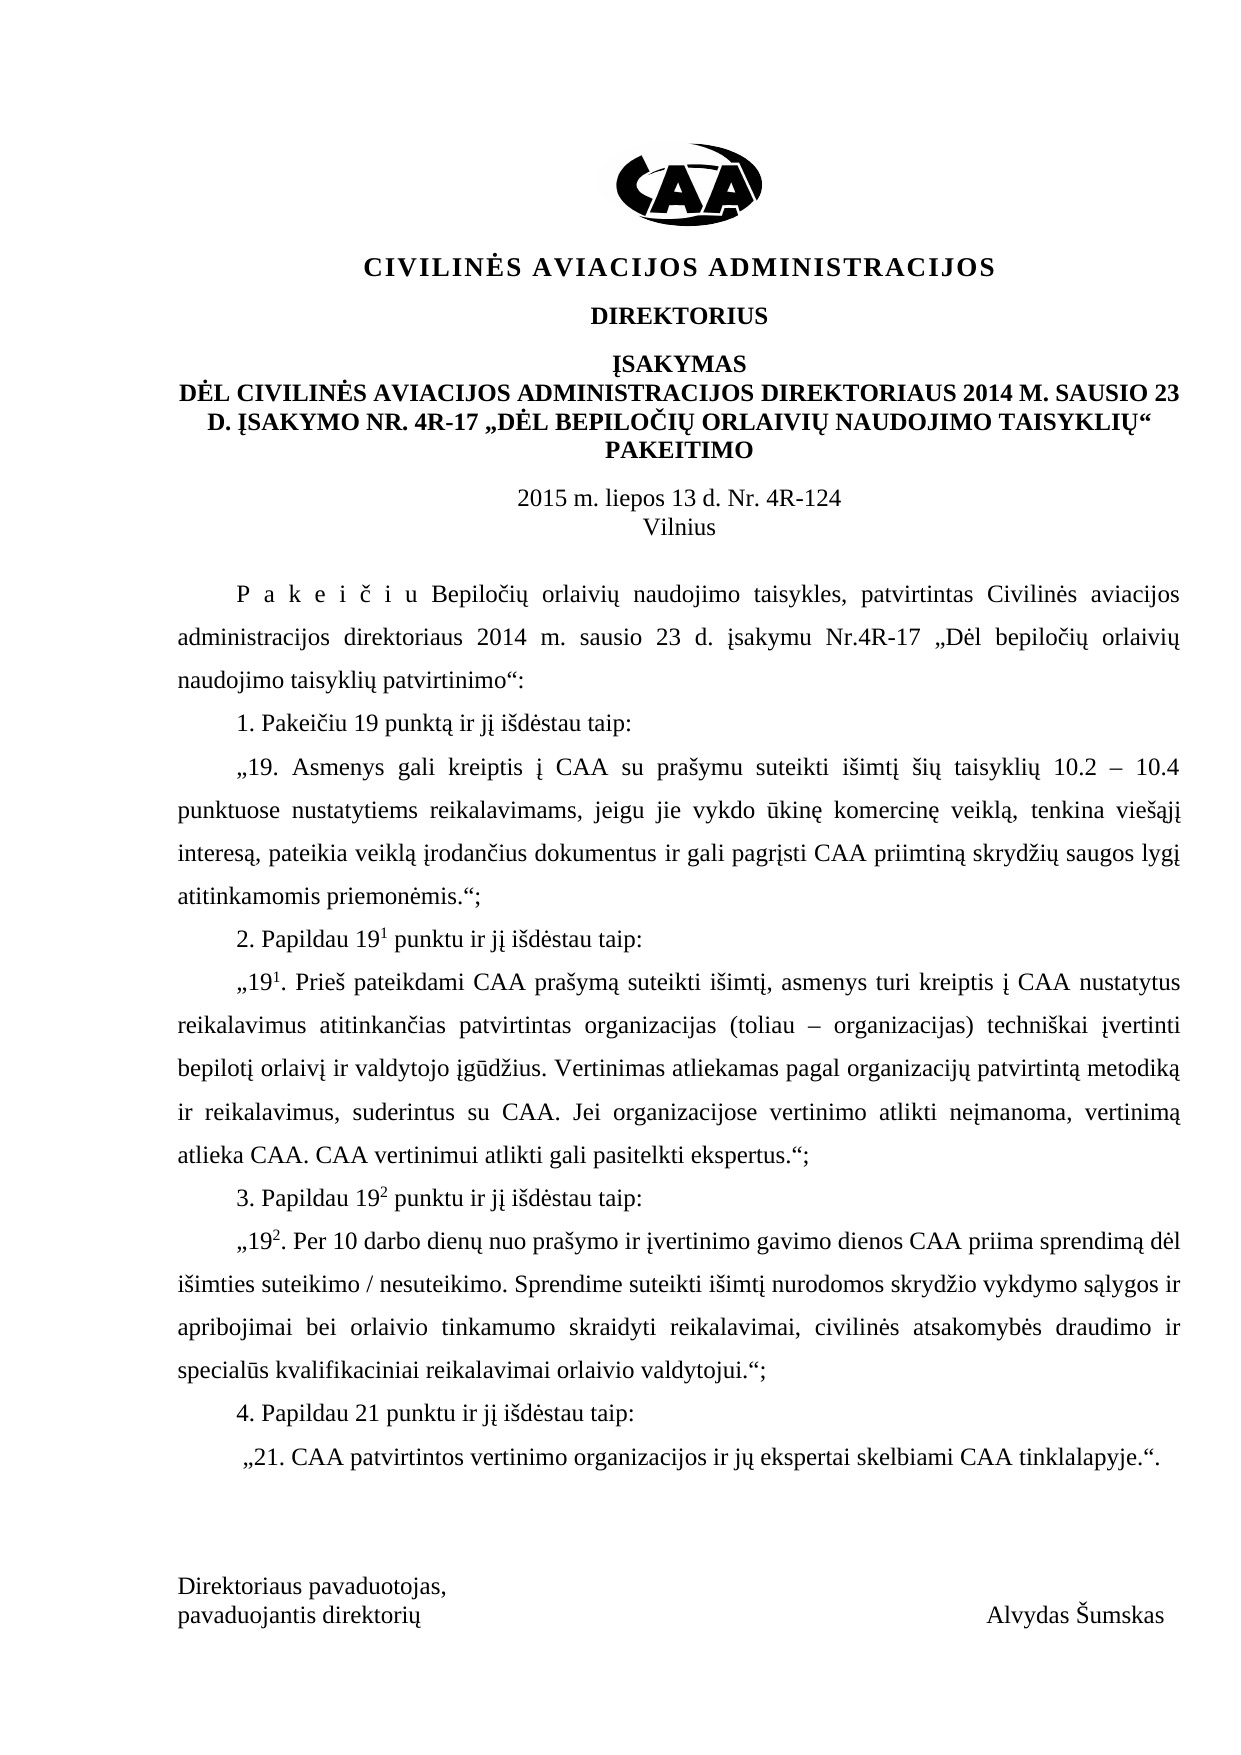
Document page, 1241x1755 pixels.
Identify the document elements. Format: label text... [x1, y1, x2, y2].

text CIVILINĖS AVIACIJOS ADMINISTRACIJOS [177, 251, 1181, 282]
text P a k e i č i u Bepiločių orlaivių naudojimo taisykles, patvirtintas Civilinės aviacijos administracijos direktoriaus 2014 m. sausio 23 d. įsakymu Nr.4R-17 „Dėl bepiločių orlaivių naudojimo taisyklių patvirtinimo“: [177, 579, 1181, 694]
text 2. Papildau 191 punktu ir jį išdėstau taip: [177, 924, 1181, 953]
text Direktoriaus pavaduotojas, [177, 1571, 1181, 1600]
text „191. Prieš pateikdami CAA prašymą suteikti išimtį, asmenys turi kreiptis į CAA nustatytus reikalavimus atitinkančias patvirtintas organizacijas (toliau – organizacijas) techniškai įvertinti bepilotį orlaivį ir valdytojo įgūdžius. Vertinimas atliekamas pagal organizacijų patvirtintą metodiką ir reikalavimus, suderintus su CAA. Jei organizacijose vertinimo atlikti neįmanoma, vertinimą atlieka CAA. CAA vertinimui atlikti gali pasitelkti ekspertus.“; [177, 967, 1181, 1168]
text DIREKTORIUS [177, 301, 1181, 330]
text ĮSAKYMAS [177, 349, 1181, 378]
text „192. Per 10 darbo dienų nuo prašymo ir įvertinimo gavimo dienos CAA priima sprendimą dėl išimties suteikimo / nesuteikimo. Sprendime suteikti išimtį nurodomos skrydžio vykdymo sąlygos ir apribojimai bei orlaivio tinkamumo skraidyti reikalavimai, civilinės atsakomybės draudimo ir specialūs kvalifikaciniai reikalavimai orlaivio valdytojui.“; [177, 1226, 1181, 1384]
text 1. Pakeičiu 19 punktą ir jį išdėstau taip: [177, 708, 1181, 737]
text pavaduojantis direktorių Alvydas Šumskas [177, 1600, 1181, 1628]
text „19. Asmenys gali kreiptis į CAA su prašymu suteikti išimtį šių taisyklių 10.2 – 10.4 punktuose nustatytiems reikalavimams, jeigu jie vykdo ūkinę komercinę veiklą, tenkina viešąjį interesą, pateikia veiklą įrodančius dokumentus ir gali pagrįsti CAA priimtiną skrydžių saugos lygį atitinkamomis priemonėmis.“; [177, 752, 1181, 910]
text Vilnius [177, 512, 1181, 541]
text 4. Papildau 21 punktu ir jį išdėstau taip: [177, 1398, 1181, 1427]
text DĖL CIVILINĖS AVIACIJOS ADMINISTRACIJOS DIREKTORIAUS 2014 m. SAUSIO 23 d. ĮSAKYMO Nr. 4R-17 „DĖL BEPILOČIŲ ORLAIVIŲ NAUDOJIMO TAISYKLių“ pakeitimo [177, 378, 1181, 464]
text 3. Papildau 192 punktu ir jį išdėstau taip: [177, 1183, 1181, 1212]
text 2015 m. liepos 13 d. Nr. 4R-124 [177, 483, 1181, 512]
text „21. CAA patvirtintos vertinimo organizacijos ir jų ekspertai skelbiami CAA tinklalapyje.“. [177, 1442, 1181, 1470]
